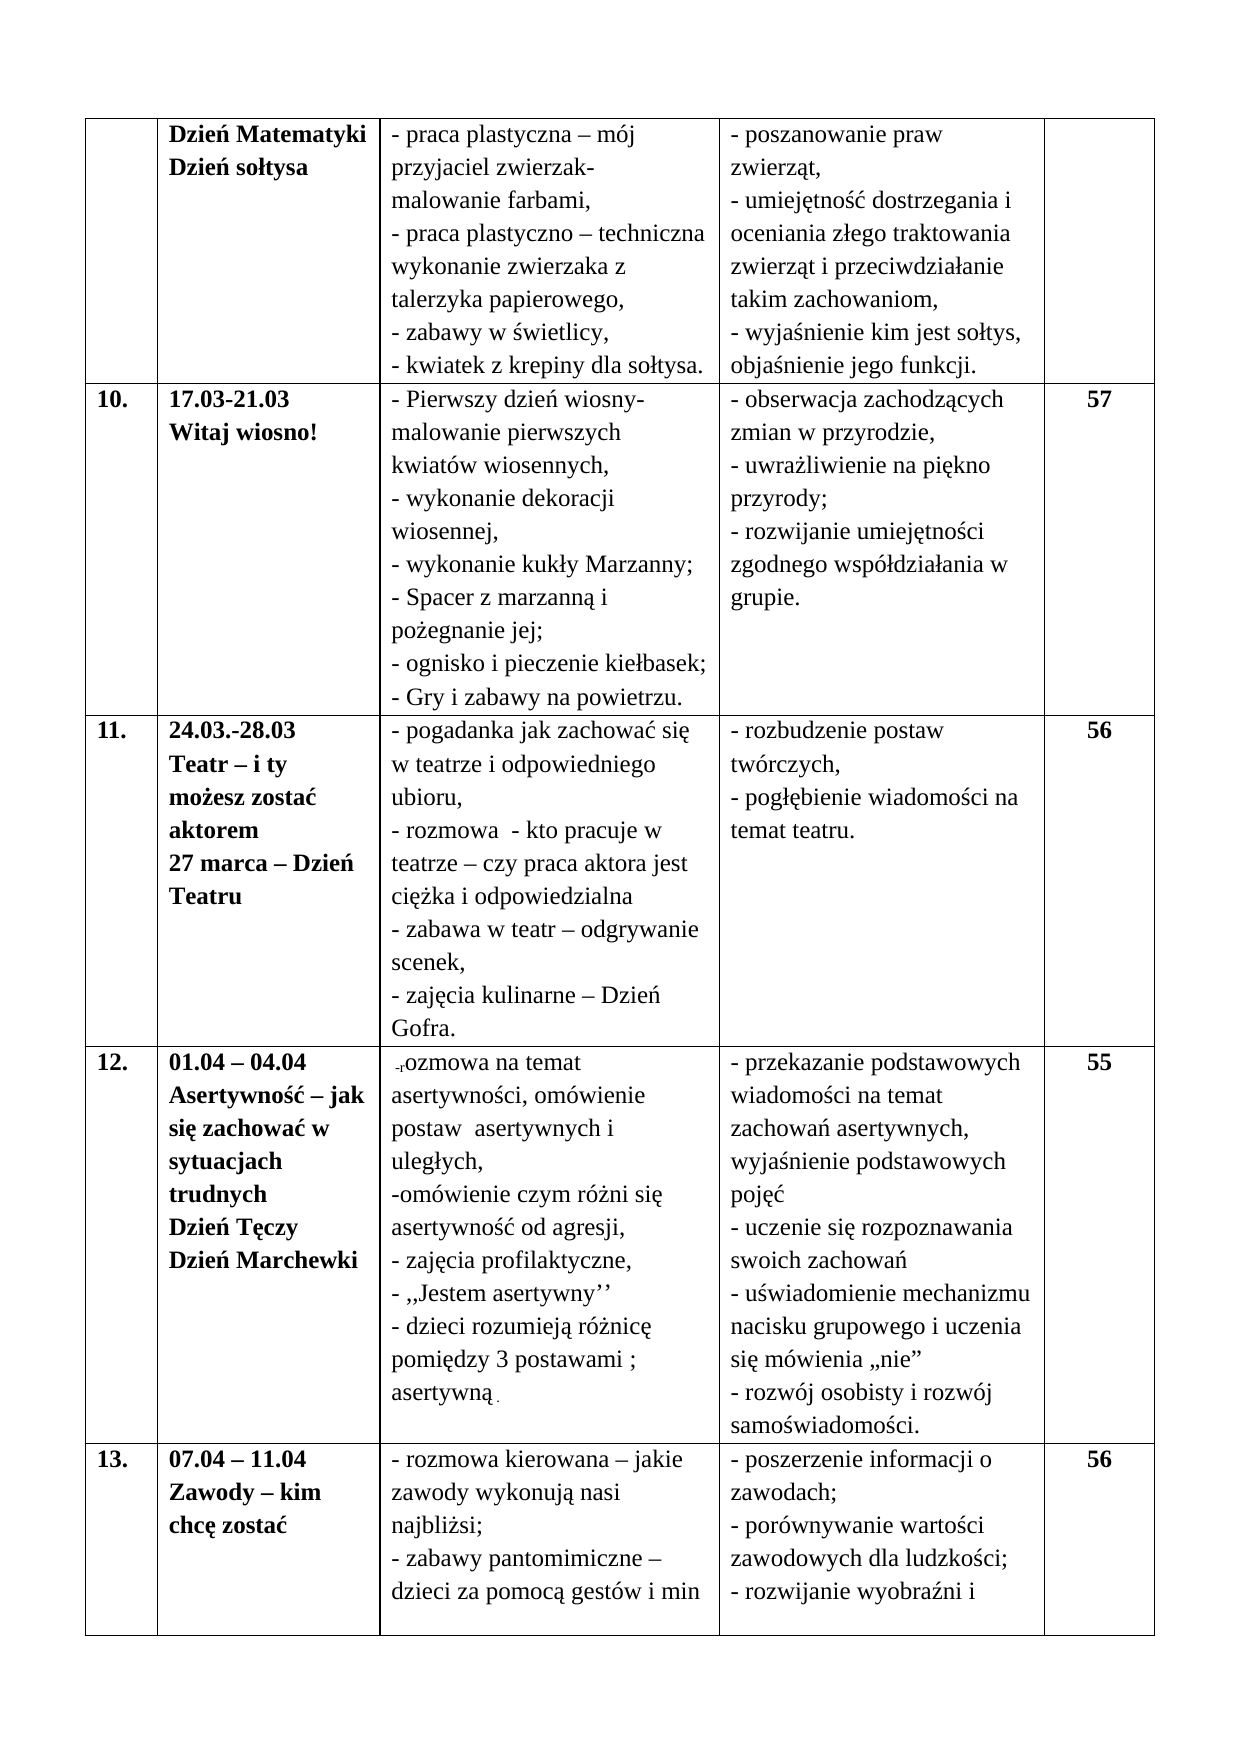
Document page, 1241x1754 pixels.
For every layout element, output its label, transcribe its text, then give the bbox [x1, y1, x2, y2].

table_cell - poszanowanie praw zwierząt, - umiejętność dostrzegania i oceniania złego traktowania zwierząt i przeciwdziałanie takim zachowaniom, - wyjaśnienie kim jest sołtys, objaśnienie jego funkcji. [720, 119, 1044, 383]
table_cell - rozbudzenie postaw twórczych, - pogłębienie wiadomości na temat teatru. [720, 716, 1044, 1046]
table_cell [1045, 119, 1154, 383]
table_cell 17.03-21.03 Witaj wiosno! [158, 384, 379, 714]
table_cell - obserwacja zachodzących zmian w przyrodzie, - uwrażliwienie na piękno przyrody; - rozwijanie umiejętności zgodnego współdziałania w grupie. [720, 384, 1044, 714]
table_cell 24.03.-28.03 Teatr – i ty możesz zostać aktorem 27 marca – Dzień Teatru [158, 716, 379, 1046]
table_cell 12. [86, 1047, 157, 1443]
table_cell 01.04 – 04.04 Asertywność – jak się zachować w sytuacjach trudnych Dzień Tęczy Dzień Marchewki [158, 1047, 379, 1443]
table_cell 56 [1045, 716, 1154, 1046]
table_cell 13. [86, 1444, 157, 1635]
table_cell - poszerzenie informacji o zawodach; - porównywanie wartości zawodowych dla ludzkości; - rozwijanie wyobraźni i [720, 1444, 1044, 1635]
table_cell - Pierwszy dzień wiosny- malowanie pierwszych kwiatów wiosennych, - wykonanie dekoracji wiosennej, - wykonanie kukły Marzanny; - Spacer z marzanną i pożegnanie jej; - ognisko i pieczenie kiełbasek; - Gry i zabawy na powietrzu. [381, 384, 719, 714]
table_cell -rozmowa na temat asertywności, omówienie postaw asertywnych i uległych, -omówienie czym różni się asertywność od agresji, - zajęcia profilaktyczne, - ,,Jestem asertywny’’ - dzieci rozumieją różnicę pomiędzy 3 postawami ; asertywną . [381, 1047, 719, 1443]
table_cell - rozmowa kierowana – jakie zawody wykonują nasi najbliżsi; - zabawy pantomimiczne – dzieci za pomocą gestów i min [381, 1444, 719, 1635]
table_cell [86, 119, 157, 383]
table_cell 55 [1045, 1047, 1154, 1443]
table_cell Dzień Matematyki Dzień sołtysa [158, 119, 379, 383]
table_cell 57 [1045, 384, 1154, 714]
table_cell - praca plastyczna – mój przyjaciel zwierzak- malowanie farbami, - praca plastyczno – techniczna wykonanie zwierzaka z talerzyka papierowego, - zabawy w świetlicy, - kwiatek z krepiny dla sołtysa. [381, 119, 719, 383]
table_cell - przekazanie podstawowych wiadomości na temat zachowań asertywnych, wyjaśnienie podstawowych pojęć - uczenie się rozpoznawania swoich zachowań - uświadomienie mechanizmu nacisku grupowego i uczenia się mówienia „nie” - rozwój osobisty i rozwój samoświadomości. [720, 1047, 1044, 1443]
table_cell 07.04 – 11.04 Zawody – kim chcę zostać [158, 1444, 379, 1635]
table_cell 10. [86, 384, 157, 714]
table_cell 56 [1045, 1444, 1154, 1635]
table_cell 11. [86, 716, 157, 1046]
table_cell - pogadanka jak zachować się w teatrze i odpowiedniego ubioru, - rozmowa - kto pracuje w teatrze – czy praca aktora jest ciężka i odpowiedzialna - zabawa w teatr – odgrywanie scenek, - zajęcia kulinarne – Dzień Gofra. [381, 716, 719, 1046]
